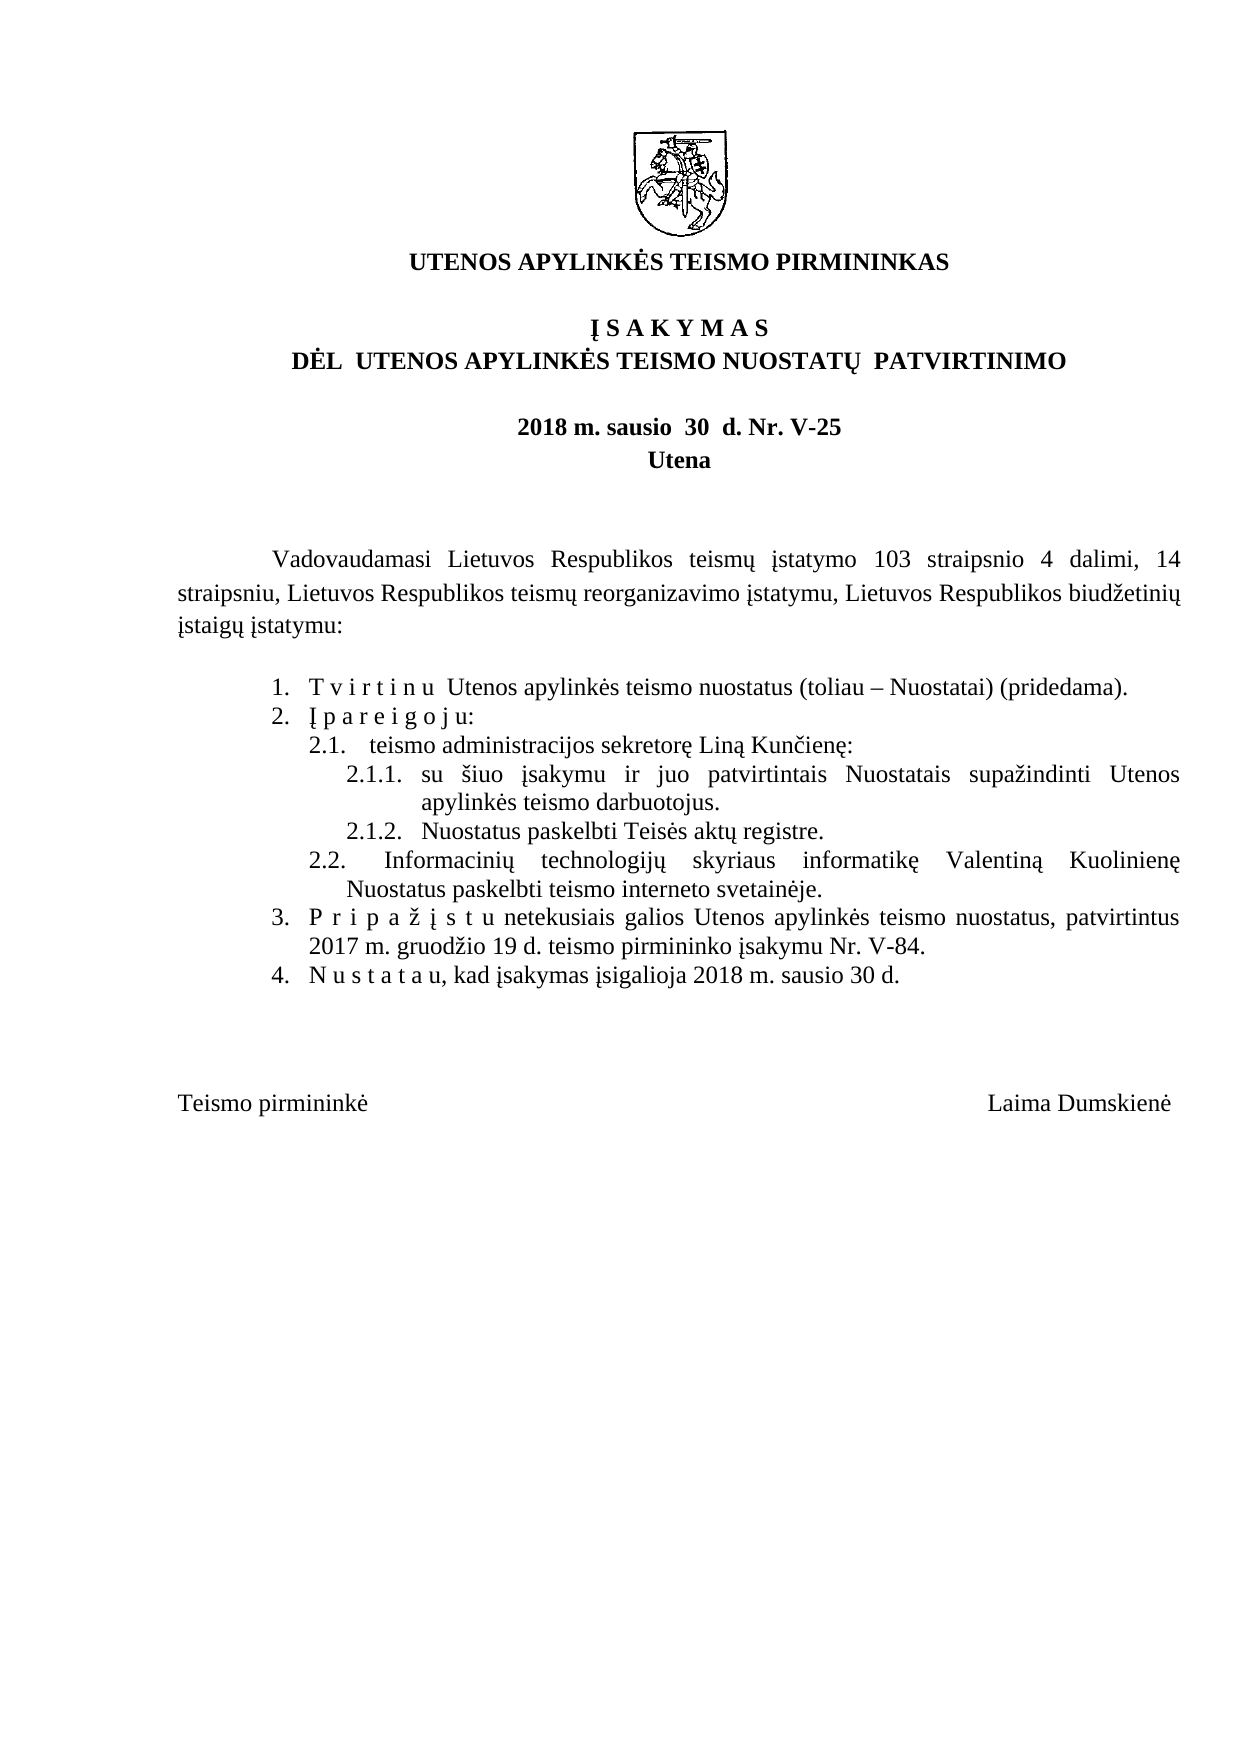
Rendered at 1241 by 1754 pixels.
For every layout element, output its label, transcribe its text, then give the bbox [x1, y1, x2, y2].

text 4. N u s t a t a u, kad įsakymas įsigalioja 2018 m. sausio 30 d. [271, 960, 1181, 989]
text 3. P r i p a ž į s t u netekusiais galios Utenos apylinkės teismo nuostatus, patvirtintus 2017 m. gruodžio 19 d. teismo pirmininko įsakymu Nr. V-84. [271, 902, 1181, 960]
text Vadovaudamasi Lietuvos Respublikos teismų įstatymo 103 straipsnio 4 dalimi, 14 straipsniu, Lietuvos Respublikos teismų reorganizavimo įstatymu, Lietuvos Respublikos biudžetinių įstaigų įstatymu: [177, 544, 1181, 639]
text Utena [177, 446, 1181, 474]
text 1. T v i r t i n u Utenos apylinkės teismo nuostatus (toliau – Nuostatai) (pridedama). [271, 672, 1181, 701]
text 2.1.2. Nuostatus paskelbti Teisės aktų registre. [346, 816, 1181, 845]
text 2018 m. sausio 30 d. Nr. V-25 [177, 412, 1181, 441]
text Teismo pirmininkė Laima Dumskienė [177, 1088, 1181, 1116]
text 2.2. Informacinių technologijų skyriaus informatikę Valentiną Kuolinienę Nuostatus paskelbti teismo interneto svetainėje. [308, 845, 1181, 902]
text Į S A K Y M A S [177, 313, 1181, 342]
text 2.1. teismo administracijos sekretorę Liną Kunčienę: [308, 730, 1181, 759]
text UTENOS APYLINKĖS TEISMO PIRMININKAS [177, 247, 1181, 276]
text DĖL UTENOS APYLINKĖS TEISMO NUOSTATŲ PATVIRTINIMO [177, 346, 1181, 375]
text 2.1.1. su šiuo įsakymu ir juo patvirtintais Nuostatais supažindinti Utenos apylinkės teismo darbuotojus. [346, 759, 1181, 816]
text 2. Į p a r e i g o j u: [271, 701, 1181, 730]
